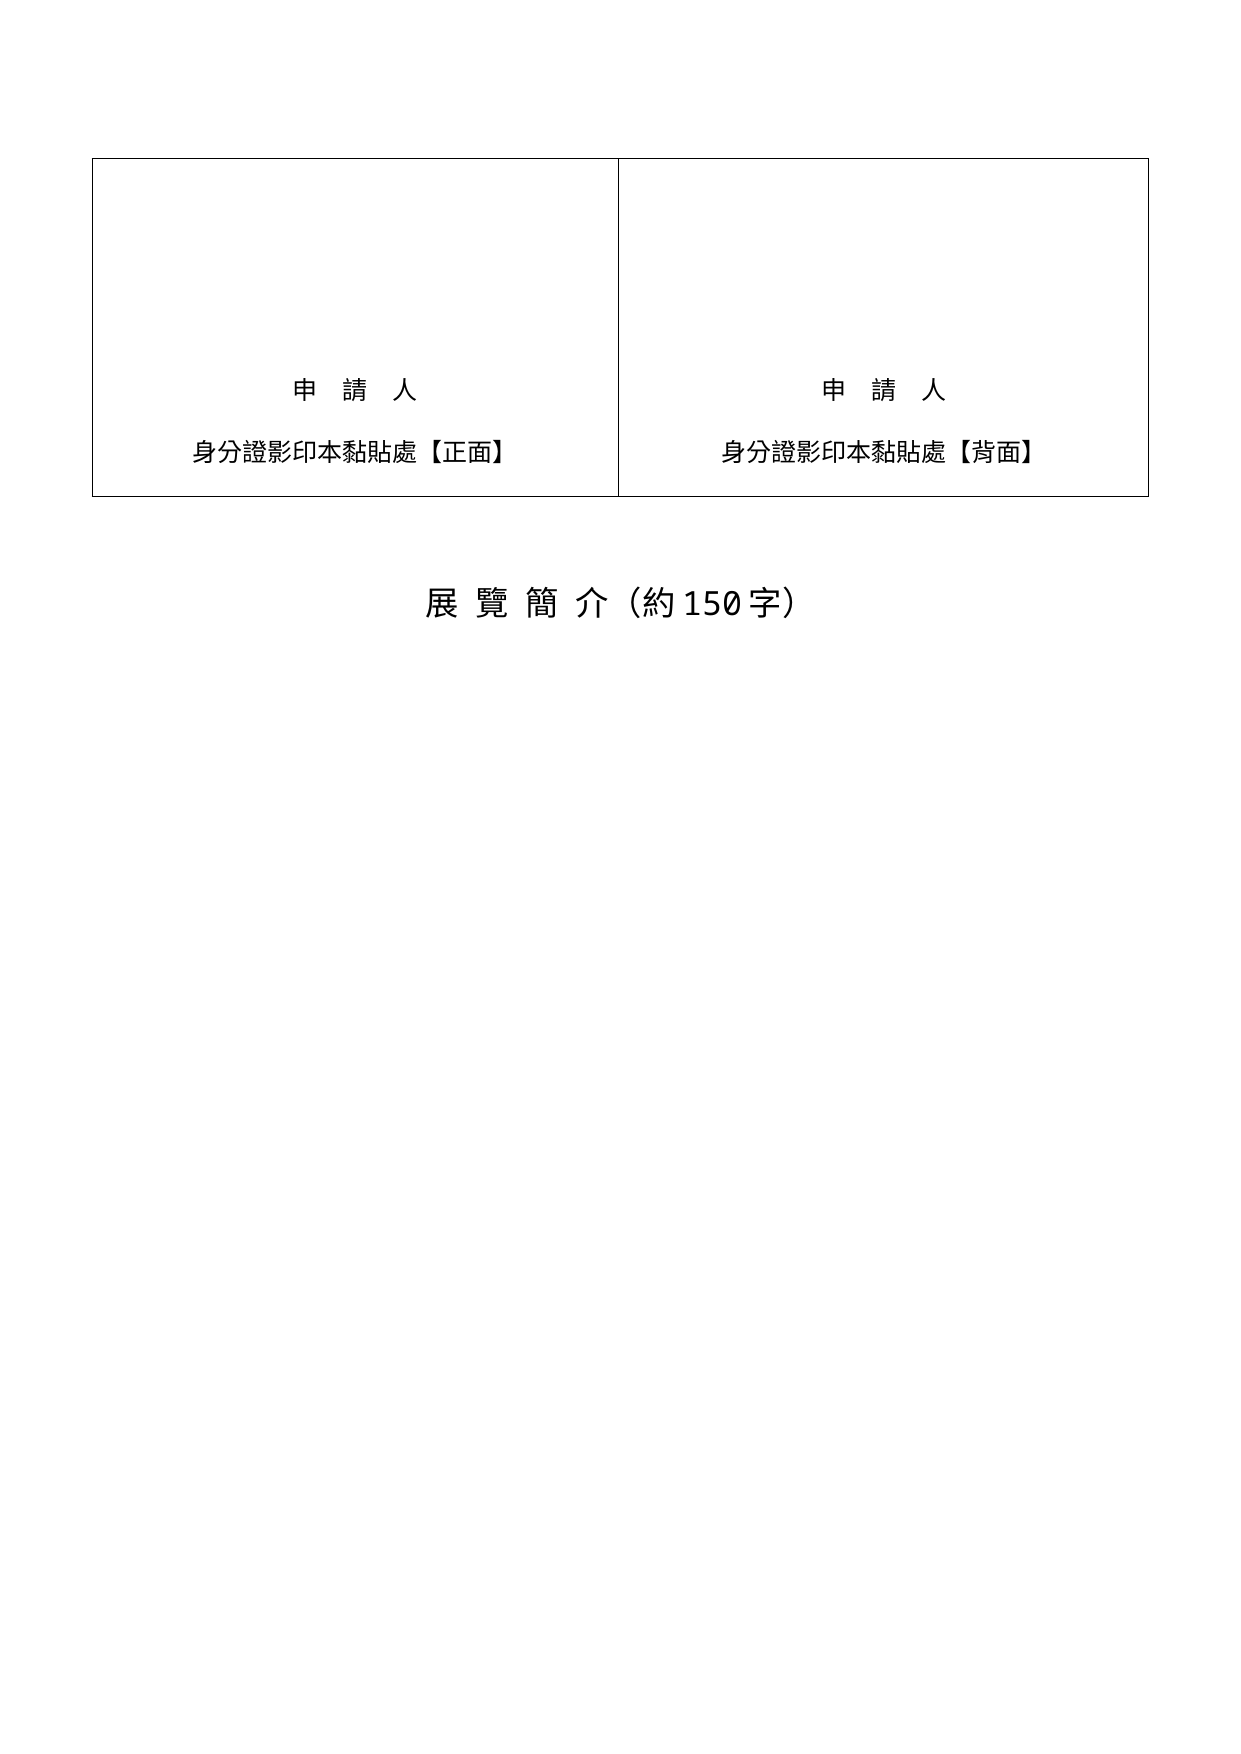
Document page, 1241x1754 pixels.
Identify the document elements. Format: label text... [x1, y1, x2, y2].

table_cell 申 請 人 身分證影印本黏貼處【正面】 [93, 159, 618, 496]
text 展 覽 簡 介（約150字） [187, 559, 1053, 622]
table_cell 申 請 人 身分證影印本黏貼處【背面】 [619, 159, 1148, 496]
